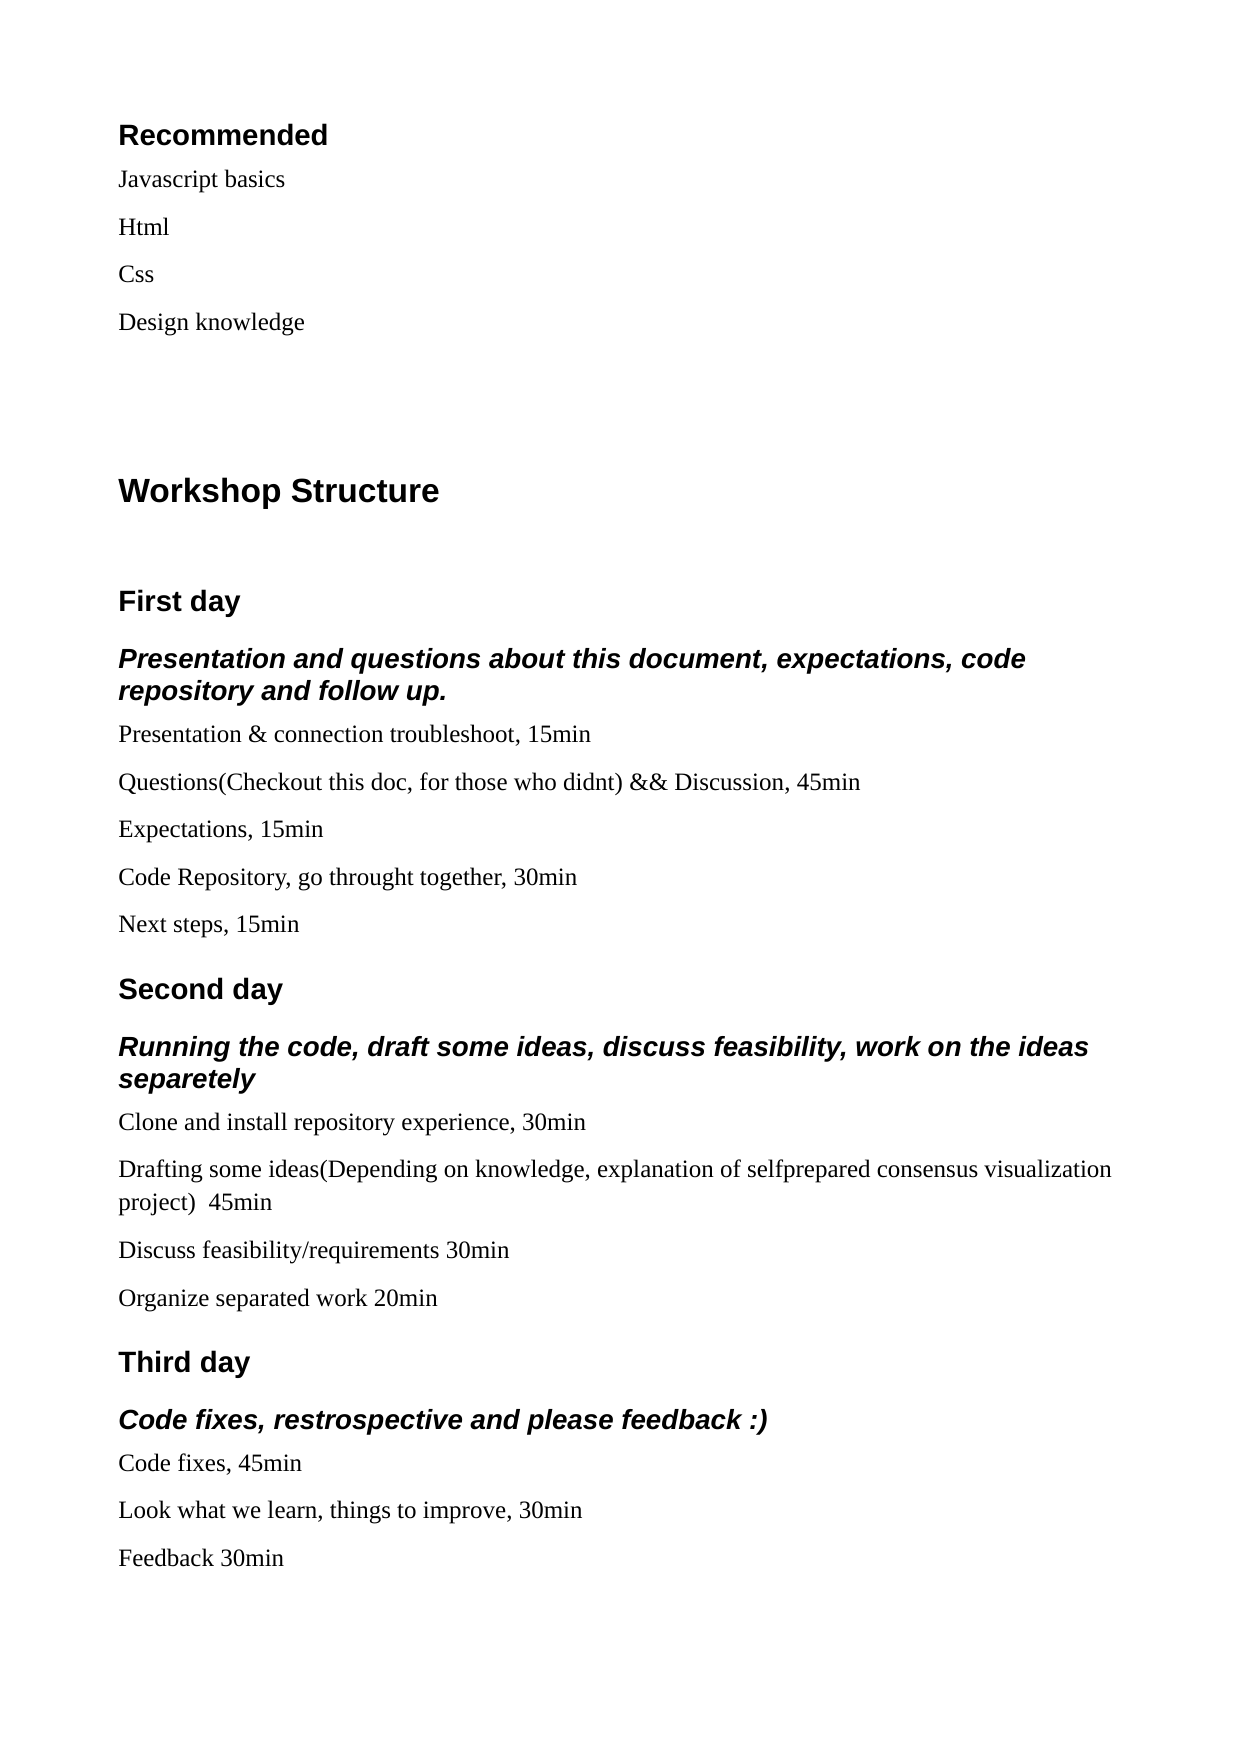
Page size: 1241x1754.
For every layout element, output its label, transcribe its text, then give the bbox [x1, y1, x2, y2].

subtitle Presentation and questions about this document, expectations, code repository and follow up. [118, 643, 1122, 707]
subtitle Recommended [118, 118, 1122, 152]
text Next steps, 15min [118, 909, 1122, 938]
subtitle Running the code, draft some ideas, discuss feasibility, work on the ideas separetely [118, 1031, 1122, 1094]
text Code fixes, 45min [118, 1448, 1122, 1477]
subtitle Second day [118, 972, 1122, 1006]
text Design knowledge [118, 307, 1122, 336]
text Questions(Checkout this doc, for those who didnt) && Discussion, 45min [118, 767, 1122, 796]
text Code Repository, go throught together, 30min [118, 862, 1122, 891]
text Html [118, 212, 1122, 241]
text Expectations, 15min [118, 814, 1122, 843]
text Look what we learn, things to improve, 30min [118, 1496, 1122, 1524]
subtitle Third day [118, 1345, 1122, 1378]
text Discuss feasibility/requirements 30min [118, 1235, 1122, 1264]
subtitle First day [118, 584, 1122, 618]
text Drafting some ideas(Depending on knowledge, explanation of selfprepared consensus visualization project) 45min [118, 1154, 1122, 1216]
text Feedback 30min [118, 1543, 1122, 1572]
text Presentation & connection troubleshoot, 15min [118, 719, 1122, 748]
subtitle Code fixes, restrospective and please feedback :) [118, 1403, 1122, 1435]
text Organize separated work 20min [118, 1283, 1122, 1311]
text Clone and install repository experience, 30min [118, 1107, 1122, 1136]
text Javascript basics [118, 164, 1122, 193]
subtitle Workshop Structure [118, 471, 1122, 509]
text Css [118, 259, 1122, 288]
